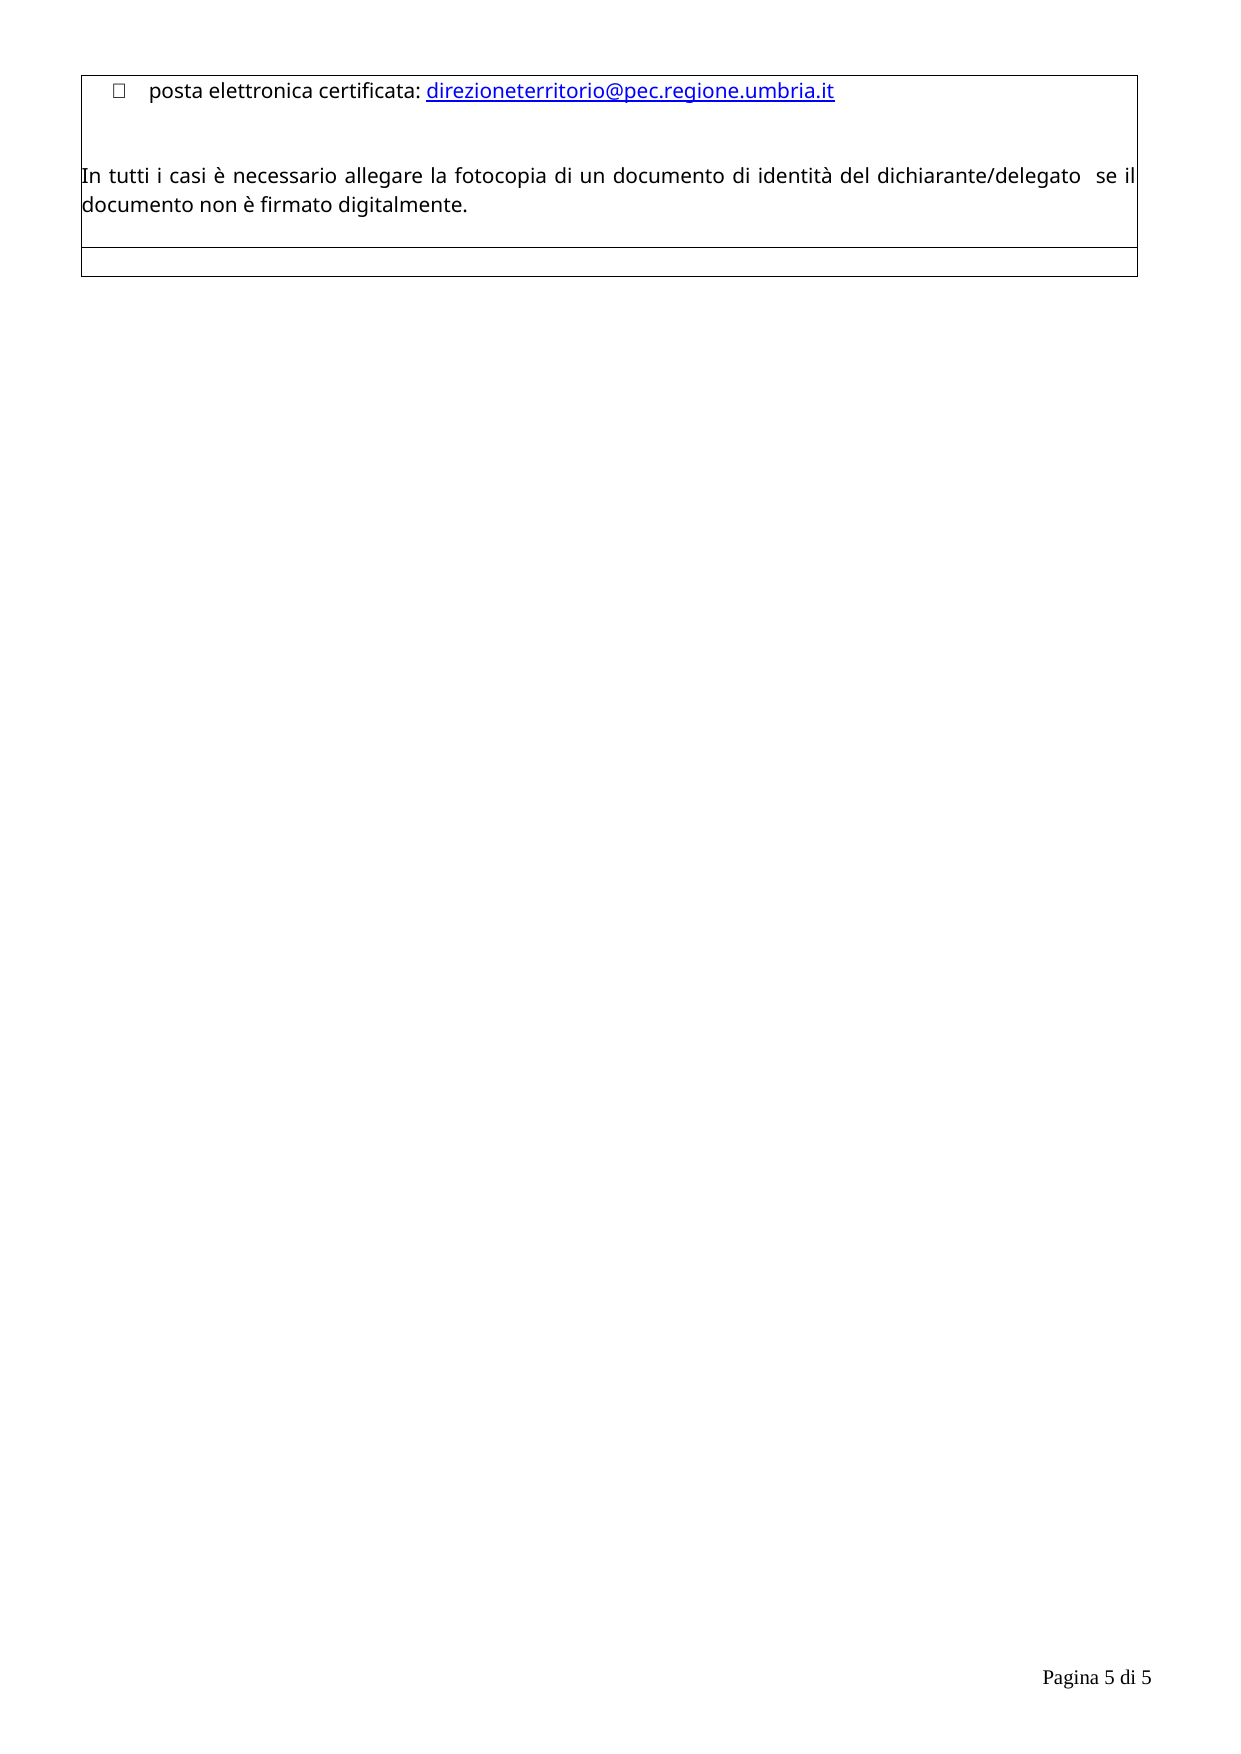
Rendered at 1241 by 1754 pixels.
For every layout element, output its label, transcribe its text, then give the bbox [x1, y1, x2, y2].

table_cell [82, 248, 1137, 276]
table_header Come presentare la richiesta In carta semplice. inviata mediante: Portale telematico regionale Umbriasis: http://serviziinrete.regione.umbria.it posta elettronica certificata: direzioneterritorio@pec.regione.umbria.it In tutti i casi è necessario allegare la fotocopia di un documento di identità del dichiarante/delegato se il documento non è firmato digitalmente. [82, 76, 1137, 247]
